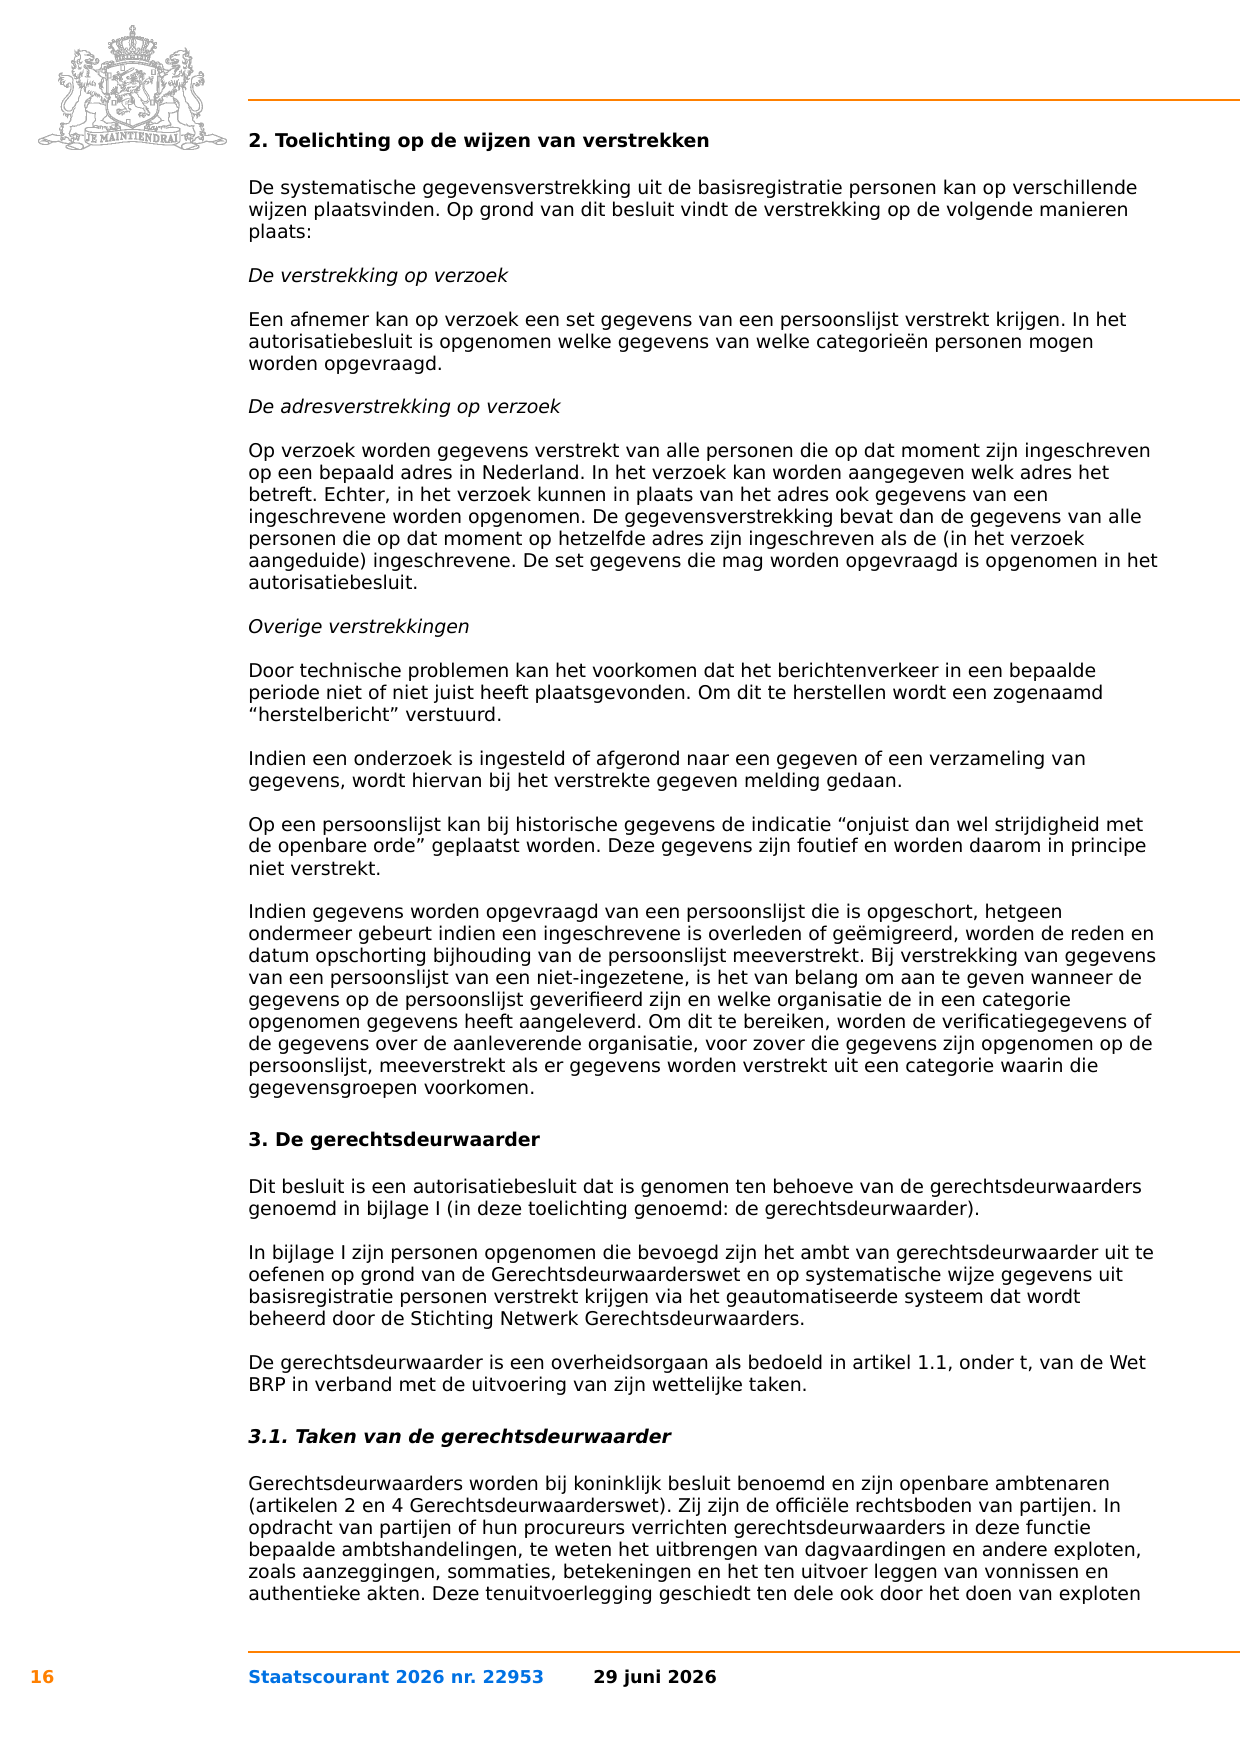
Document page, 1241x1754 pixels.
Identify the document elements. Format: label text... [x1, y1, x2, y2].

subtitle 3.1. Taken van de gerechtsdeurwaarder [248, 1426, 1163, 1448]
subtitle Overige verstrekkingen [248, 616, 1163, 638]
text Door technische problemen kan het voorkomen dat het berichtenverkeer in een bepaalde periode niet of niet juist heeft plaatsgevonden. Om dit te herstellen wordt een zogenaamd “herstelbericht” verstuurd. [248, 660, 1163, 726]
text De gerechtsdeurwaarder is een overheidsorgaan als bedoeld in artikel 1.1, onder t, van de Wet BRP in verband met de uitvoering van zijn wettelijke taken. [248, 1352, 1163, 1396]
text Dit besluit is een autorisatiebesluit dat is genomen ten behoeve van de gerechtsdeurwaarders genoemd in bijlage I (in deze toelichting genoemd: de gerechtsdeurwaarder). [248, 1176, 1163, 1220]
subtitle 2. Toelichting op de wijzen van verstrekken [248, 130, 1163, 152]
text Een afnemer kan op verzoek een set gegevens van een persoonslijst verstrekt krijgen. In het autorisatiebesluit is opgenomen welke gegevens van welke categorieën personen mogen worden opgevraagd. [248, 308, 1163, 374]
text Indien gegevens worden opgevraagd van een persoonslijst die is opgeschort, hetgeen ondermeer gebeurt indien een ingeschrevene is overleden of geëmigreerd, worden de reden en datum opschorting bijhouding van de persoonslijst meeverstrekt. Bij verstrekking van gegevens van een persoonslijst van een niet-ingezetene, is het van belang om aan te geven wanneer de gegevens op de persoonslijst geverifieerd zijn en welke organisatie de in een categorie opgenomen gegevens heeft aangeleverd. Om dit te bereiken, worden de verificatiegegevens of de gegevens over de aanleverende organisatie, voor zover die gegevens zijn opgenomen op de persoonslijst, meeverstrekt als er gegevens worden verstrekt uit een categorie waarin die gegevensgroepen voorkomen. [248, 901, 1163, 1099]
text Op verzoek worden gegevens verstrekt van alle personen die op dat moment zijn ingeschreven op een bepaald adres in Nederland. In het verzoek kan worden aangegeven welk adres het betreft. Echter, in het verzoek kunnen in plaats van het adres ook gegevens van een ingeschrevene worden opgenomen. De gegevensverstrekking bevat dan de gegevens van alle personen die op dat moment op hetzelfde adres zijn ingeschreven als de (in het verzoek aangeduide) ingeschrevene. De set gegevens die mag worden opgevraagd is opgenomen in het autorisatiebesluit. [248, 440, 1163, 594]
text In bijlage I zijn personen opgenomen die bevoegd zijn het ambt van gerechtsdeurwaarder uit te oefenen op grond van de Gerechtsdeurwaarderswet en op systematische wijze gegevens uit basisregistratie personen verstrekt krijgen via het geautomatiseerde systeem dat wordt beheerd door de Stichting Netwerk Gerechtsdeurwaarders. [248, 1242, 1163, 1330]
text De systematische gegevensverstrekking uit de basisregistratie personen kan op verschillende wijzen plaatsvinden. Op grond van dit besluit vindt de verstrekking op de volgende manieren plaats: [248, 177, 1163, 243]
picture [38, 25, 227, 150]
text Gerechtsdeurwaarders worden bij koninklijk besluit benoemd en zijn openbare ambtenaren (artikelen 2 en 4 Gerechtsdeurwaarderswet). Zij zijn de officiële rechtsboden van partijen. In opdracht van partijen of hun procureurs verrichten gerechtsdeurwaarders in deze functie bepaalde ambtshandelingen, te weten het uitbrengen van dagvaardingen en andere exploten, zoals aanzeggingen, sommaties, betekeningen en het ten uitvoer leggen van vonnissen en authentieke akten. Deze tenuitvoerlegging geschiedt ten dele ook door het doen van exploten [248, 1473, 1163, 1604]
text Op een persoonslijst kan bij historische gegevens de indicatie “onjuist dan wel strijdigheid met de openbare orde” geplaatst worden. Deze gegevens zijn foutief en worden daarom in principe niet verstrekt. [248, 813, 1163, 879]
subtitle De adresverstrekking op verzoek [248, 396, 1163, 418]
text Indien een onderzoek is ingesteld of afgerond naar een gegeven of een verzameling van gegevens, wordt hiervan bij het verstrekte gegeven melding gedaan. [248, 748, 1163, 792]
subtitle De verstrekking op verzoek [248, 265, 1163, 287]
subtitle 3. De gerechtsdeurwaarder [248, 1129, 1163, 1151]
